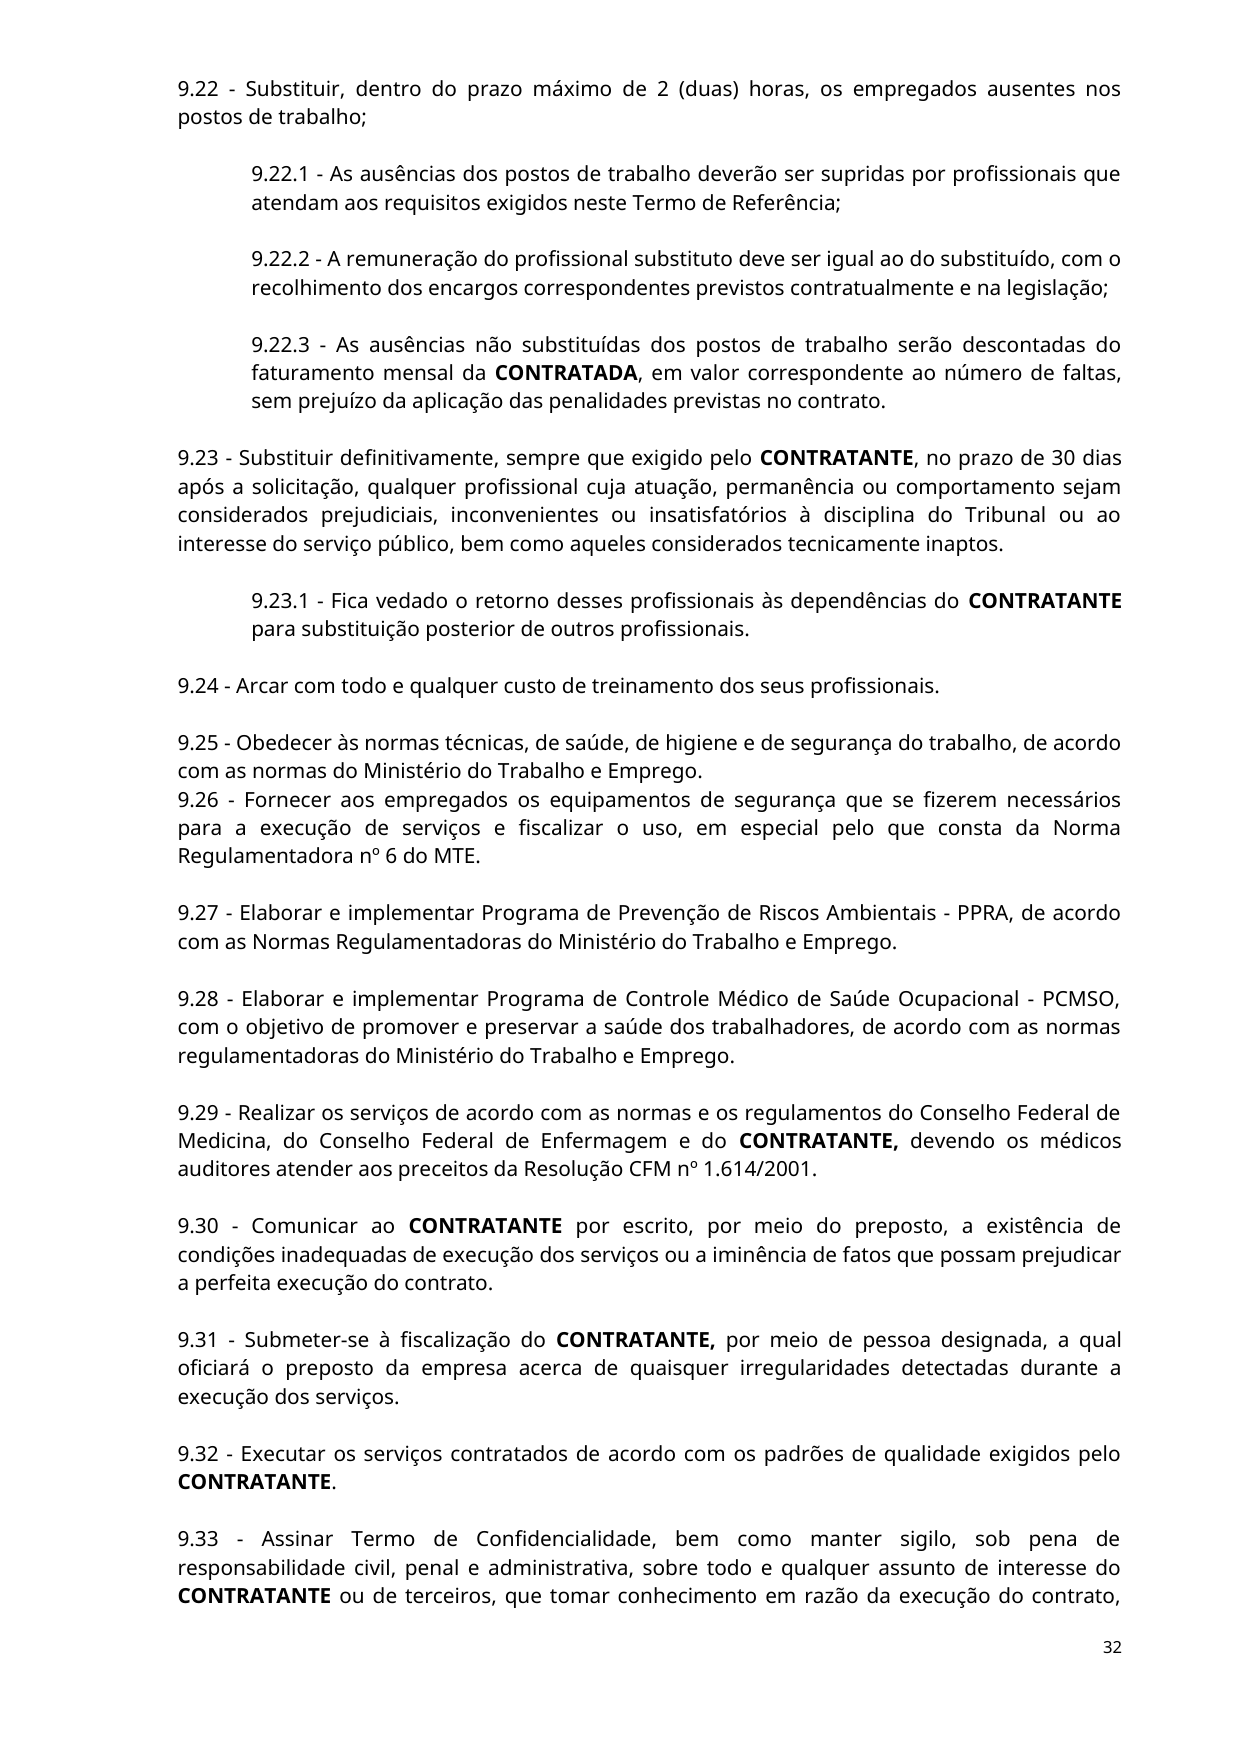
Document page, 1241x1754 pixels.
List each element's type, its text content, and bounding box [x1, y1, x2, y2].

text 9.22.2 - A remuneração do profissional substituto deve ser igual ao do substituído, com o recolhimento dos encargos correspondentes previstos contratualmente e na legislação; [251, 244, 1122, 301]
text 9.26 - Fornecer aos empregados os equipamentos de segurança que se fizerem necessários para a execução de serviços e fiscalizar o uso, em especial pelo que consta da Norma Regulamentadora nº 6 do MTE. [177, 785, 1122, 870]
text 9.33 - Assinar Termo de Confidencialidade, bem como manter sigilo, sob pena de responsabilidade civil, penal e administrativa, sobre todo e qualquer assunto de interesse do CONTRATANTE ou de terceiros, que tomar conhecimento em razão da execução do contrato, [177, 1524, 1122, 1609]
text 9.30 - Comunicar ao CONTRATANTE por escrito, por meio do preposto, a existência de condições inadequadas de execução dos serviços ou a iminência de fatos que possam prejudicar a perfeita execução do contrato. [177, 1211, 1122, 1297]
text 9.23 - Substituir definitivamente, sempre que exigido pelo CONTRATANTE, no prazo de 30 dias após a solicitação, qualquer profissional cuja atuação, permanência ou comportamento sejam considerados prejudiciais, inconvenientes ou insatisfatórios à disciplina do Tribunal ou ao interesse do serviço público, bem como aqueles considerados tecnicamente inaptos. [177, 443, 1122, 557]
text 9.22 - Substituir, dentro do prazo máximo de 2 (duas) horas, os empregados ausentes nos postos de trabalho; [177, 74, 1122, 131]
text 9.22.3 - As ausências não substituídas dos postos de trabalho serão descontadas do faturamento mensal da CONTRATADA, em valor correspondente ao número de faltas, sem prejuízo da aplicação das penalidades previstas no contrato. [251, 330, 1122, 415]
text 9.27 - Elaborar e implementar Programa de Prevenção de Riscos Ambientais - PPRA, de acordo com as Normas Regulamentadoras do Ministério do Trabalho e Emprego. [177, 898, 1122, 955]
text 9.28 - Elaborar e implementar Programa de Controle Médico de Saúde Ocupacional - PCMSO, com o objetivo de promover e preservar a saúde dos trabalhadores, de acordo com as normas regulamentadoras do Ministério do Trabalho e Emprego. [177, 984, 1122, 1069]
text 9.22.1 - As ausências dos postos de trabalho deverão ser supridas por profissionais que atendam aos requisitos exigidos neste Termo de Referência; [251, 159, 1122, 216]
text 9.24 - Arcar com todo e qualquer custo de treinamento dos seus profissionais. [177, 671, 1122, 699]
text 9.32 - Executar os serviços contratados de acordo com os padrões de qualidade exigidos pelo CONTRATANTE. [177, 1439, 1122, 1496]
text 9.25 - Obedecer às normas técnicas, de saúde, de higiene e de segurança do trabalho, de acordo com as normas do Ministério do Trabalho e Emprego. [177, 728, 1122, 785]
text 9.31 - Submeter-se à fiscalização do CONTRATANTE, por meio de pessoa designada, a qual oficiará o preposto da empresa acerca de quaisquer irregularidades detectadas durante a execução dos serviços. [177, 1325, 1122, 1410]
text 9.29 - Realizar os serviços de acordo com as normas e os regulamentos do Conselho Federal de Medicina, do Conselho Federal de Enfermagem e do CONTRATANTE, devendo os médicos auditores atender aos preceitos da Resolução CFM nº 1.614/2001. [177, 1098, 1122, 1183]
text 9.23.1 - Fica vedado o retorno desses profissionais às dependências do CONTRATANTE para substituição posterior de outros profissionais. [251, 586, 1122, 643]
